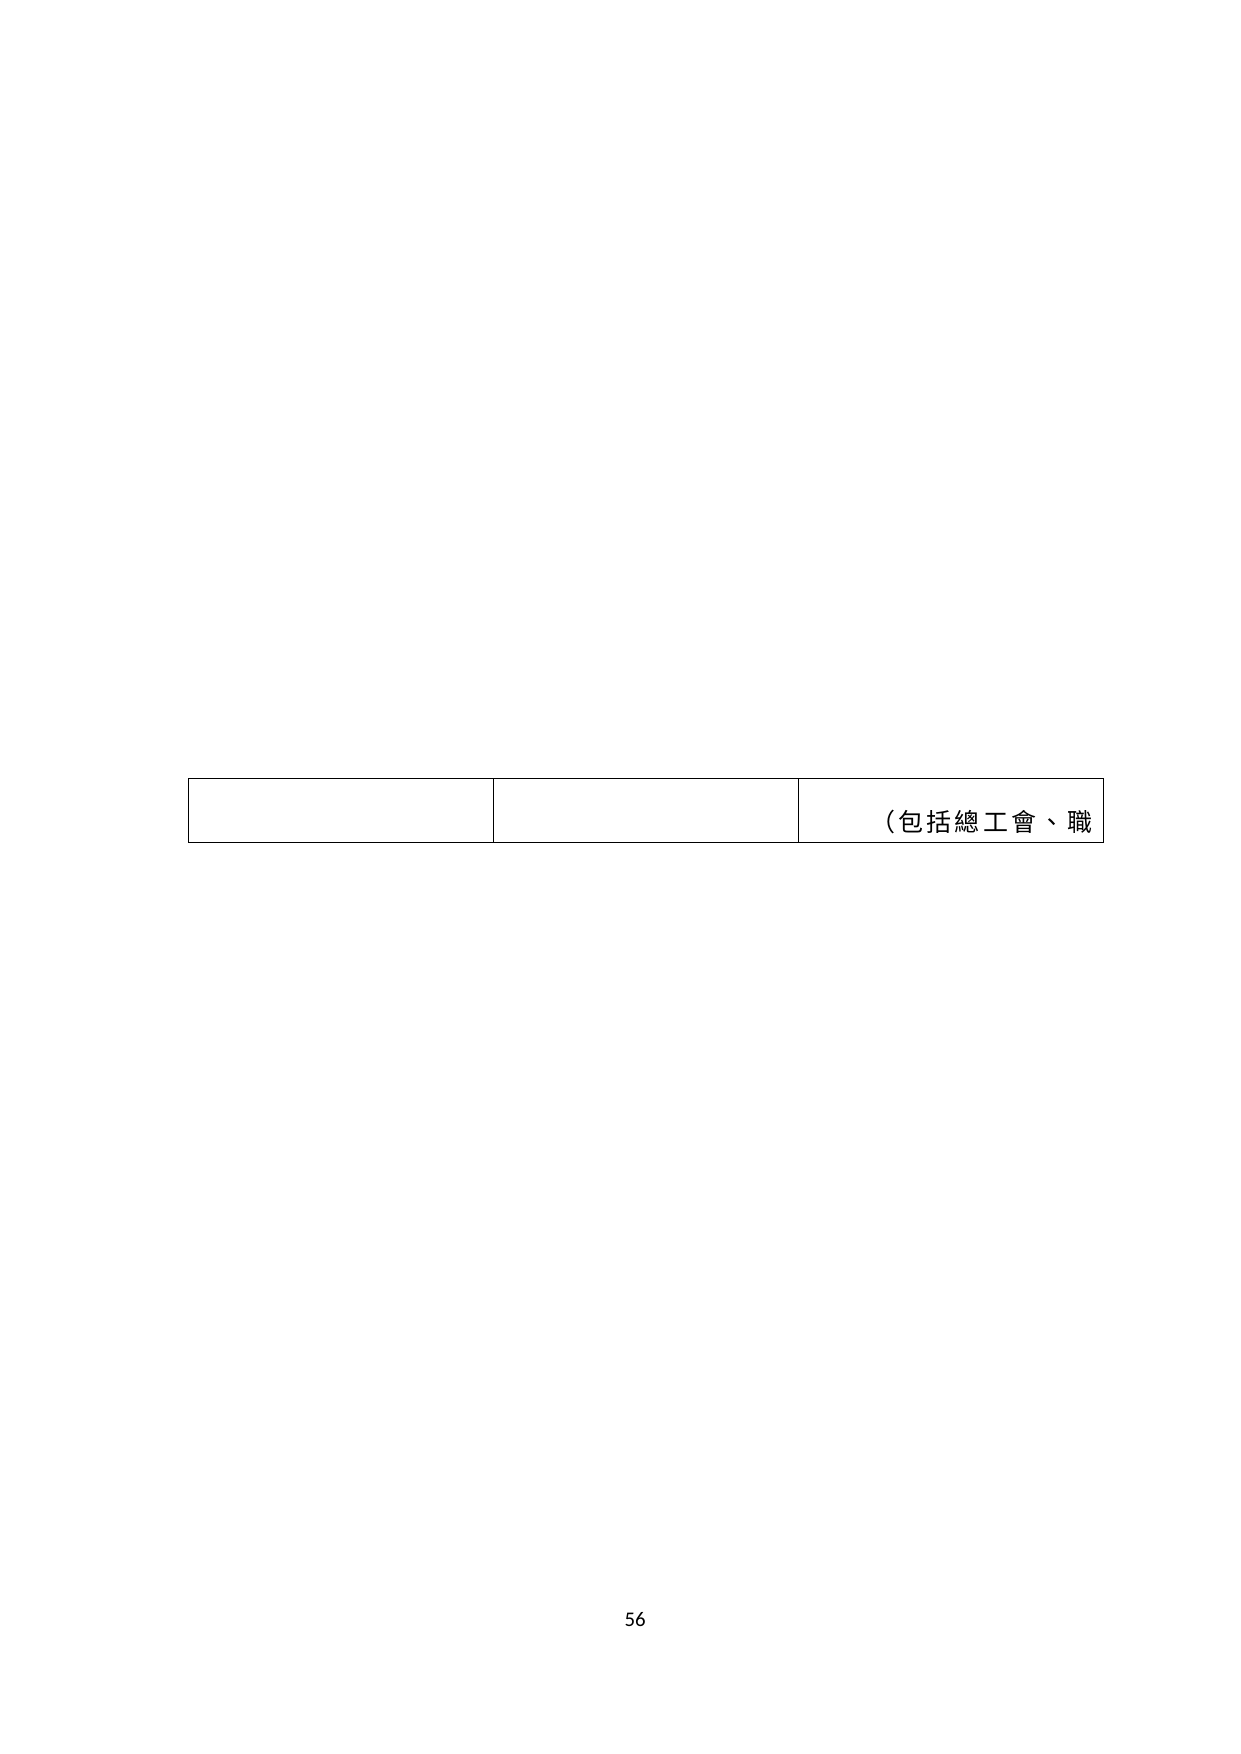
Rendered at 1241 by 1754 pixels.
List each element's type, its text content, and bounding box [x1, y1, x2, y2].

table_cell （包括總工會、職 [799, 779, 1103, 842]
table_cell [494, 779, 798, 842]
table_cell [189, 779, 493, 842]
